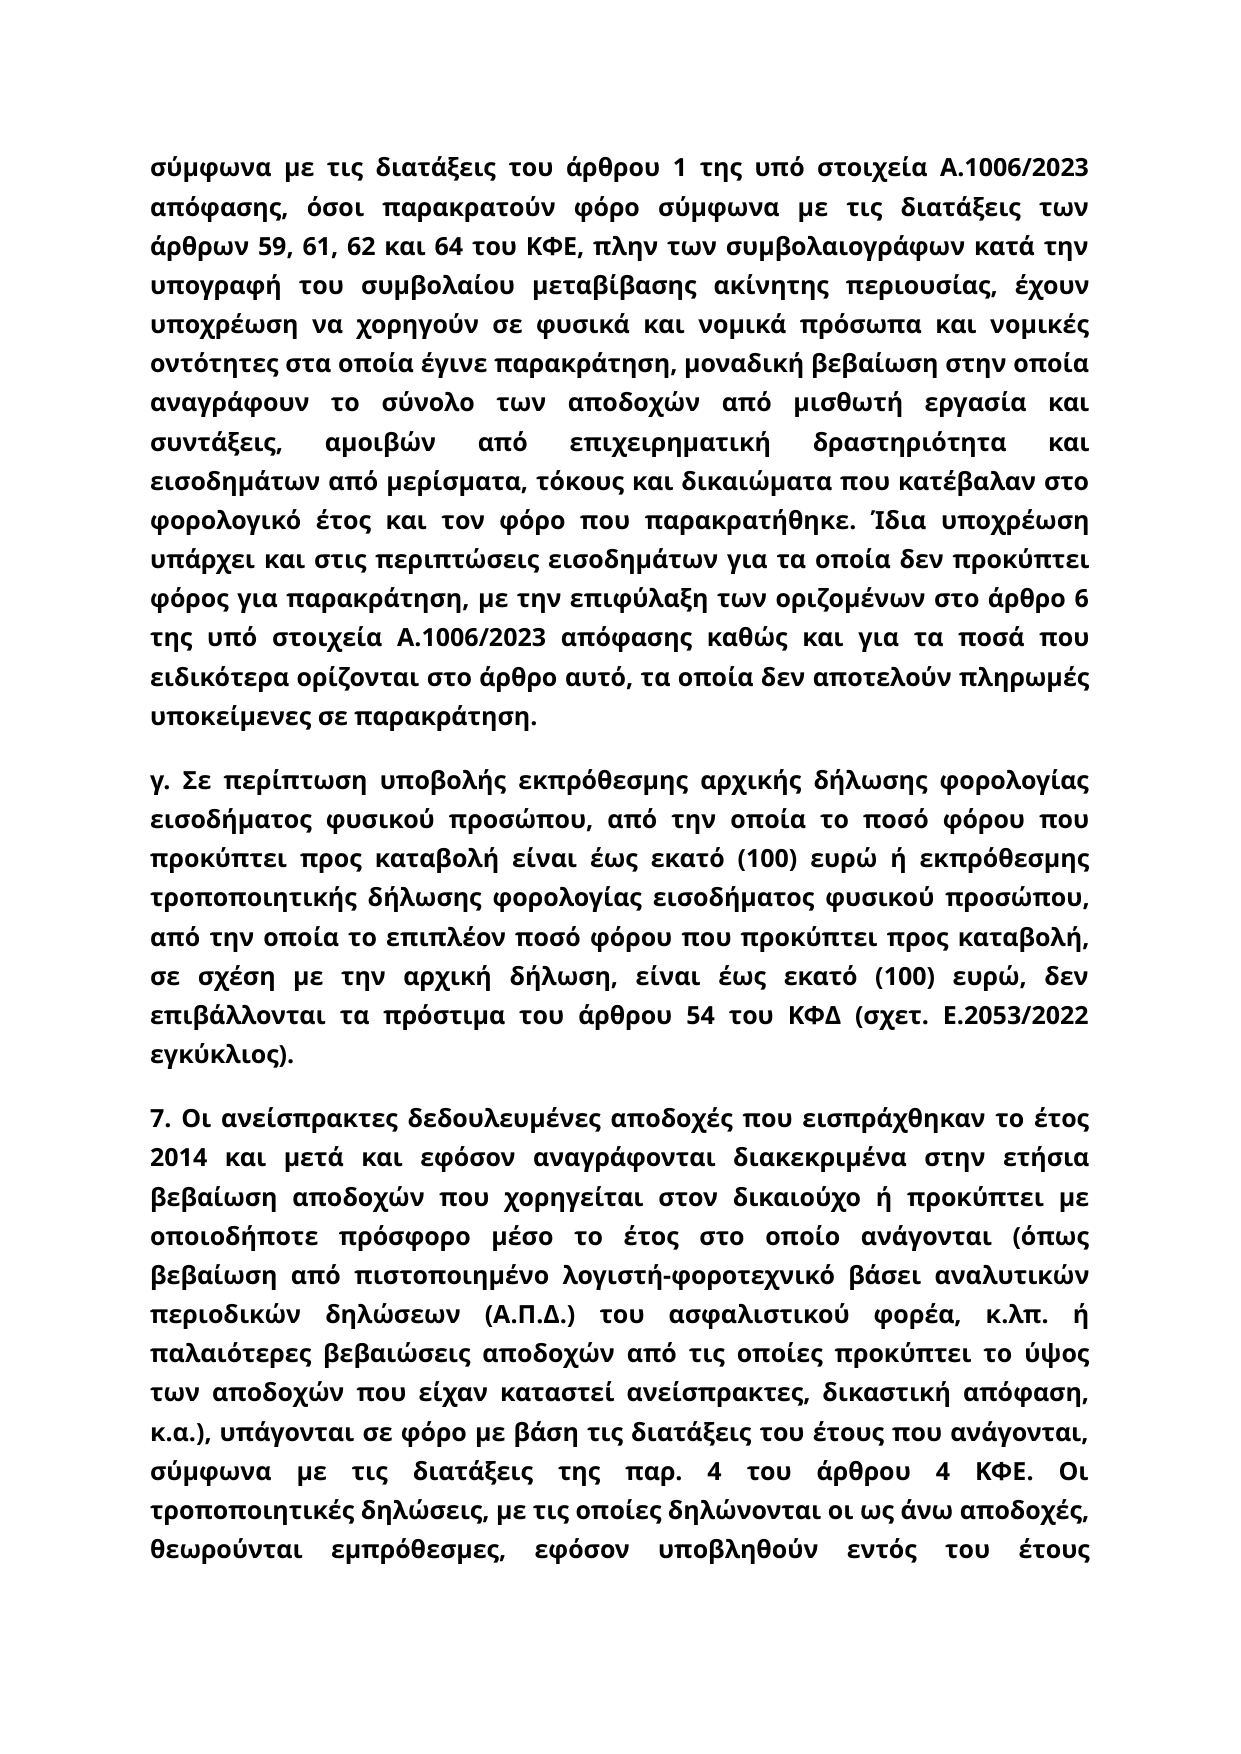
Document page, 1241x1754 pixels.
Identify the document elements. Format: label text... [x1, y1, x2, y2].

text σύμφωνα με τις διατάξεις του άρθρου 1 της υπό στοιχεία Α.1006/2023 απόφασης, όσοι παρακρατούν φόρο σύμφωνα με τις διατάξεις των άρθρων 59, 61, 62 και 64 του ΚΦΕ, πλην των συμβολαιογράφων κατά την υπογραφή του συμβολαίου μεταβίβασης ακίνητης περιουσίας, έχουν υποχρέωση να χορηγούν σε φυσικά και νομικά πρόσωπα και νομικές οντότητες στα οποία έγινε παρακράτηση, μοναδική βεβαίωση στην οποία αναγράφουν το σύνολο των αποδοχών από μισθωτή εργασία και συντάξεις, αμοιβών από επιχειρηματική δραστηριότητα και εισοδημάτων από μερίσματα, τόκους και δικαιώματα που κατέβαλαν στο φορολογικό έτος και τον φόρο που παρακρατήθηκε. Ίδια υποχρέωση υπάρχει και στις περιπτώσεις εισοδημάτων για τα οποία δεν προκύπτει φόρος για παρακράτηση, με την επιφύλαξη των οριζομένων στο άρθρο 6 της υπό στοιχεία Α.1006/2023 απόφασης καθώς και για τα ποσά που ειδικότερα ορίζονται στο άρθρο αυτό, τα οποία δεν αποτελούν πληρωμές υποκείμενες σε παρακράτηση. [150, 150, 1090, 732]
text 7. Οι ανείσπρακτες δεδουλευμένες αποδοχές που εισπράχθηκαν το έτος 2014 και μετά και εφόσον αναγράφονται διακεκριμένα στην ετήσια βεβαίωση αποδοχών που χορηγείται στον δικαιούχο ή προκύπτει με οποιοδήποτε πρόσφορο μέσο το έτος στο οποίο ανάγονται (όπως βεβαίωση από πιστοποιημένο λογιστή-φοροτεχνικό βάσει αναλυτικών περιοδικών δηλώσεων (Α.Π.Δ.) του ασφαλιστικού φορέα, κ.λπ. ή παλαιότερες βεβαιώσεις αποδοχών από τις οποίες προκύπτει το ύψος των αποδοχών που είχαν καταστεί ανείσπρακτες, δικαστική απόφαση, κ.α.), υπάγονται σε φόρο με βάση τις διατάξεις του έτους που ανάγονται, σύμφωνα με τις διατάξεις της παρ. 4 του άρθρου 4 ΚΦΕ. Οι τροποποιητικές δηλώσεις, με τις οποίες δηλώνονται οι ως άνω αποδοχές, θεωρούνται εμπρόθεσμες, εφόσον υποβληθούν εντός του έτους [150, 1101, 1090, 1566]
text γ. Σε περίπτωση υποβολής εκπρόθεσμης αρχικής δήλωσης φορολογίας εισοδήματος φυσικού προσώπου, από την οποία το ποσό φόρου που προκύπτει προς καταβολή είναι έως εκατό (100) ευρώ ή εκπρόθεσμης τροποποιητικής δήλωσης φορολογίας εισοδήματος φυσικού προσώπου, από την οποία το επιπλέον ποσό φόρου που προκύπτει προς καταβολή, σε σχέση με την αρχική δήλωση, είναι έως εκατό (100) ευρώ, δεν επιβάλλονται τα πρόστιμα του άρθρου 54 του ΚΦΔ (σχετ. Ε.2053/2022 εγκύκλιος). [150, 762, 1090, 1071]
